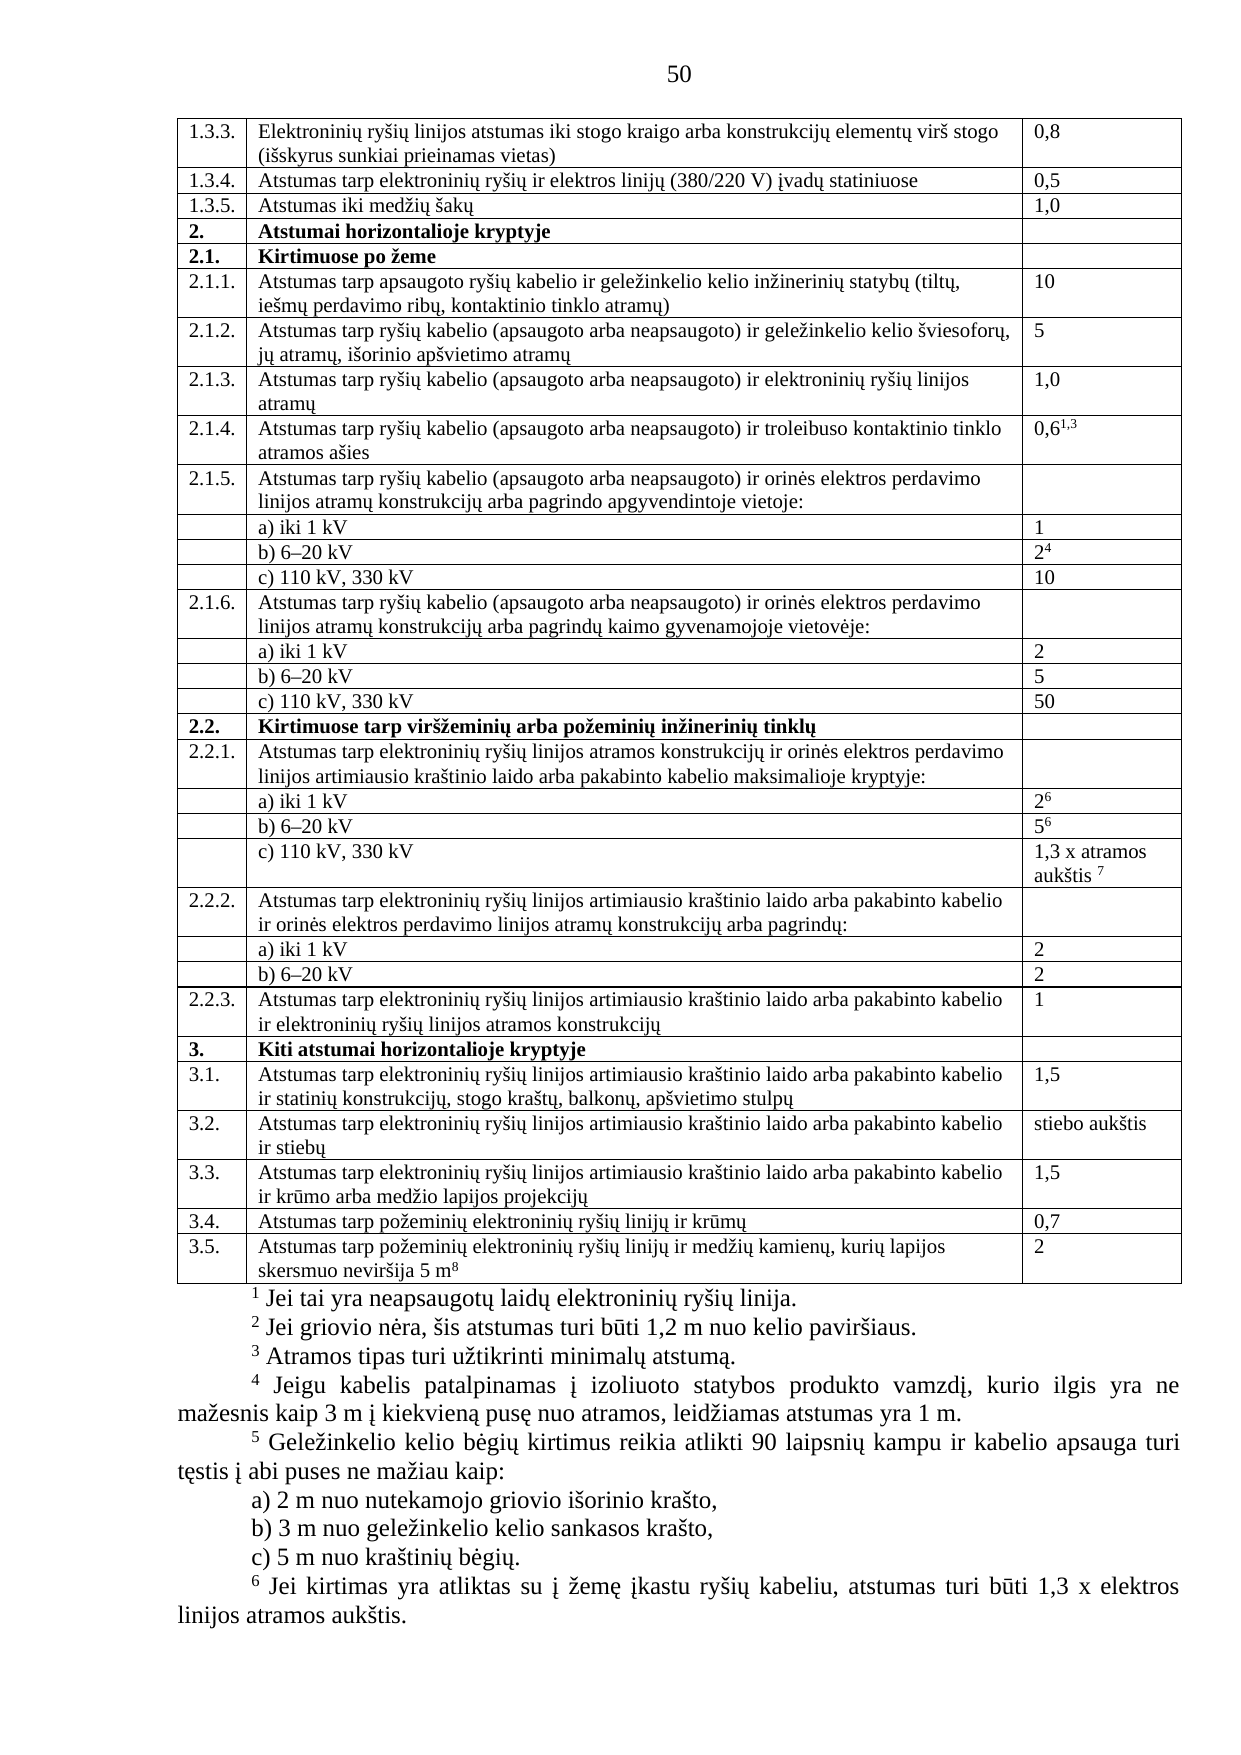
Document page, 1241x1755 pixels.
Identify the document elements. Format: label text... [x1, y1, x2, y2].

table_cell [1023, 219, 1181, 243]
text 4 Jeigu kabelis patalpinamas į izoliuoto statybos produkto vamzdį, kurio ilgis yra ne mažesnis kaip 3 m į kiekvieną pusę nuo atramos, leidžiamas atstumas yra 1 m. [177, 1370, 1181, 1427]
table_cell a) iki 1 kV [247, 639, 1022, 663]
table_cell 1 [1023, 515, 1181, 539]
table_cell 50 [1023, 689, 1181, 713]
table_cell Kiti atstumai horizontalioje kryptyje [247, 1037, 1022, 1061]
table_cell [178, 639, 246, 663]
table_cell c) 110 kV, 330 kV [247, 689, 1022, 713]
table_cell Atstumas tarp ryšių kabelio (apsaugoto arba neapsaugoto) ir orinės elektros perdavimo linijos atramų konstrukcijų arba pagrindų kaimo gyvenamojoje vietovėje: [247, 590, 1022, 638]
table_cell Atstumas tarp elektroninių ryšių linijos artimiausio kraštinio laido arba pakabinto kabelio ir krūmo arba medžio lapijos projekcijų [247, 1160, 1022, 1208]
table_cell Atstumas tarp elektroninių ryšių linijos artimiausio kraštinio laido arba pakabinto kabelio ir orinės elektros perdavimo linijos atramų konstrukcijų arba pagrindų: [247, 888, 1022, 936]
table_cell [1023, 888, 1181, 936]
table_cell [178, 962, 246, 986]
table_cell 2 [1023, 937, 1181, 961]
table_cell [1023, 590, 1181, 638]
table_cell 2.1.2. [178, 318, 246, 366]
table_cell Atstumas tarp elektroninių ryšių linijos artimiausio kraštinio laido arba pakabinto kabelio ir statinių konstrukcijų, stogo kraštų, balkonų, apšvietimo stulpų [247, 1062, 1022, 1110]
table_cell 1.3.3. [178, 119, 246, 167]
table_cell [178, 937, 246, 961]
table_cell 0,5 [1023, 168, 1181, 192]
text 5 Geležinkelio kelio bėgių kirtimus reikia atlikti 90 laipsnių kampu ir kabelio apsauga turi tęstis į abi puses ne mažiau kaip: [177, 1427, 1181, 1485]
table_cell Atstumas tarp ryšių kabelio (apsaugoto arba neapsaugoto) ir troleibuso kontaktinio tinklo atramos ašies [247, 416, 1022, 464]
text 1 Jei tai yra neapsaugotų laidų elektroninių ryšių linija. [177, 1284, 1181, 1312]
table_cell 2.1.1. [178, 269, 246, 317]
table_cell 1 [1023, 988, 1181, 1036]
table_cell [1023, 740, 1181, 788]
table_cell [178, 789, 246, 813]
table_cell 3.1. [178, 1062, 246, 1110]
table_cell 24 [1023, 540, 1181, 564]
table_cell 2 [1023, 1234, 1181, 1282]
table_cell Atstumas tarp požeminių elektroninių ryšių linijų ir krūmų [247, 1209, 1022, 1233]
table_cell 2 [1023, 639, 1181, 663]
table_cell b) 6–20 kV [247, 962, 1022, 986]
table_cell Atstumas tarp ryšių kabelio (apsaugoto arba neapsaugoto) ir elektroninių ryšių linijos atramų [247, 367, 1022, 415]
text a) 2 m nuo nutekamojo griovio išorinio krašto, [177, 1485, 1181, 1513]
table_cell [178, 540, 246, 564]
table_cell 10 [1023, 565, 1181, 589]
table_cell [178, 839, 246, 887]
table_cell 56 [1023, 814, 1181, 838]
table_cell 0,61,3 [1023, 416, 1181, 464]
table_cell Atstumas iki medžių šakų [247, 194, 1022, 217]
table_cell Atstumas tarp elektroninių ryšių linijos artimiausio kraštinio laido arba pakabinto kabelio ir elektroninių ryšių linijos atramos konstrukcijų [247, 988, 1022, 1036]
table_cell 10 [1023, 269, 1181, 317]
table_cell 0,8 [1023, 119, 1181, 167]
table_cell 3.5. [178, 1234, 246, 1282]
table_cell Atstumas tarp elektroninių ryšių ir elektros linijų (380/220 V) įvadų statiniuose [247, 168, 1022, 192]
table_cell 5 [1023, 318, 1181, 366]
table_cell 1,0 [1023, 367, 1181, 415]
table_cell c) 110 kV, 330 kV [247, 839, 1022, 887]
table_cell Elektroninių ryšių linijos atstumas iki stogo kraigo arba konstrukcijų elementų virš stogo (išskyrus sunkiai prieinamas vietas) [247, 119, 1022, 167]
table_cell [178, 664, 246, 688]
table_cell 1,0 [1023, 194, 1181, 217]
table_cell 1,5 [1023, 1160, 1181, 1208]
table_cell 2.1.3. [178, 367, 246, 415]
table_cell 1,5 [1023, 1062, 1181, 1110]
table_cell 2. [178, 219, 246, 243]
table_cell [1023, 714, 1181, 738]
text 6 Jei kirtimas yra atliktas su į žemę įkastu ryšių kabeliu, atstumas turi būti 1,3 x elektros linijos atramos aukštis. [177, 1571, 1181, 1628]
table_cell 2.2.1. [178, 740, 246, 788]
table_cell 2.1.4. [178, 416, 246, 464]
text 3 Atramos tipas turi užtikrinti minimalų atstumą. [177, 1341, 1181, 1370]
table_cell [1023, 465, 1181, 513]
table_cell a) iki 1 kV [247, 937, 1022, 961]
table_cell 2.1.6. [178, 590, 246, 638]
table_cell 0,7 [1023, 1209, 1181, 1233]
table_cell 1.3.5. [178, 194, 246, 217]
table_cell [178, 689, 246, 713]
table_cell c) 110 kV, 330 kV [247, 565, 1022, 589]
table_cell b) 6–20 kV [247, 540, 1022, 564]
table_cell [178, 515, 246, 539]
table_cell [178, 814, 246, 838]
table_cell 1.3.4. [178, 168, 246, 192]
table_cell [1023, 244, 1181, 268]
table_cell 3.2. [178, 1111, 246, 1159]
table_cell Atstumas tarp apsaugoto ryšių kabelio ir geležinkelio kelio inžinerinių statybų (tiltų, iešmų perdavimo ribų, kontaktinio tinklo atramų) [247, 269, 1022, 317]
table_cell 3.3. [178, 1160, 246, 1208]
table_cell 1,3 x atramos aukštis 7 [1023, 839, 1181, 887]
table_cell stiebo aukštis [1023, 1111, 1181, 1159]
table_cell 3.4. [178, 1209, 246, 1233]
text c) 5 m nuo kraštinių bėgių. [177, 1542, 1181, 1571]
table_cell Atstumas tarp ryšių kabelio (apsaugoto arba neapsaugoto) ir geležinkelio kelio šviesoforų, jų atramų, išorinio apšvietimo atramų [247, 318, 1022, 366]
table_cell b) 6–20 kV [247, 664, 1022, 688]
table_cell 26 [1023, 789, 1181, 813]
table_cell 5 [1023, 664, 1181, 688]
table_cell Atstumai horizontalioje kryptyje [247, 219, 1022, 243]
table_cell [1023, 1037, 1181, 1061]
table_cell 2.1. [178, 244, 246, 268]
table_cell a) iki 1 kV [247, 515, 1022, 539]
table_cell 2.1.5. [178, 465, 246, 513]
table_cell b) 6–20 kV [247, 814, 1022, 838]
table_cell Atstumas tarp požeminių elektroninių ryšių linijų ir medžių kamienų, kurių lapijos skersmuo neviršija 5 m8 [247, 1234, 1022, 1282]
text 2 Jei griovio nėra, šis atstumas turi būti 1,2 m nuo kelio paviršiaus. [177, 1312, 1181, 1341]
table_cell 2.2.3. [178, 988, 246, 1036]
table_cell [178, 565, 246, 589]
table_cell a) iki 1 kV [247, 789, 1022, 813]
table_cell 2.2. [178, 714, 246, 738]
table_cell Kirtimuose po žeme [247, 244, 1022, 268]
table_cell Atstumas tarp elektroninių ryšių linijos atramos konstrukcijų ir orinės elektros perdavimo linijos artimiausio kraštinio laido arba pakabinto kabelio maksimalioje kryptyje: [247, 740, 1022, 788]
table_cell Atstumas tarp elektroninių ryšių linijos artimiausio kraštinio laido arba pakabinto kabelio ir stiebų [247, 1111, 1022, 1159]
table_cell 3. [178, 1037, 246, 1061]
table_cell Kirtimuose tarp viršžeminių arba požeminių inžinerinių tinklų [247, 714, 1022, 738]
table_cell 2.2.2. [178, 888, 246, 936]
text b) 3 m nuo geležinkelio kelio sankasos krašto, [177, 1513, 1181, 1542]
table_cell Atstumas tarp ryšių kabelio (apsaugoto arba neapsaugoto) ir orinės elektros perdavimo linijos atramų konstrukcijų arba pagrindo apgyvendintoje vietoje: [247, 465, 1022, 513]
table_cell 2 [1023, 962, 1181, 986]
